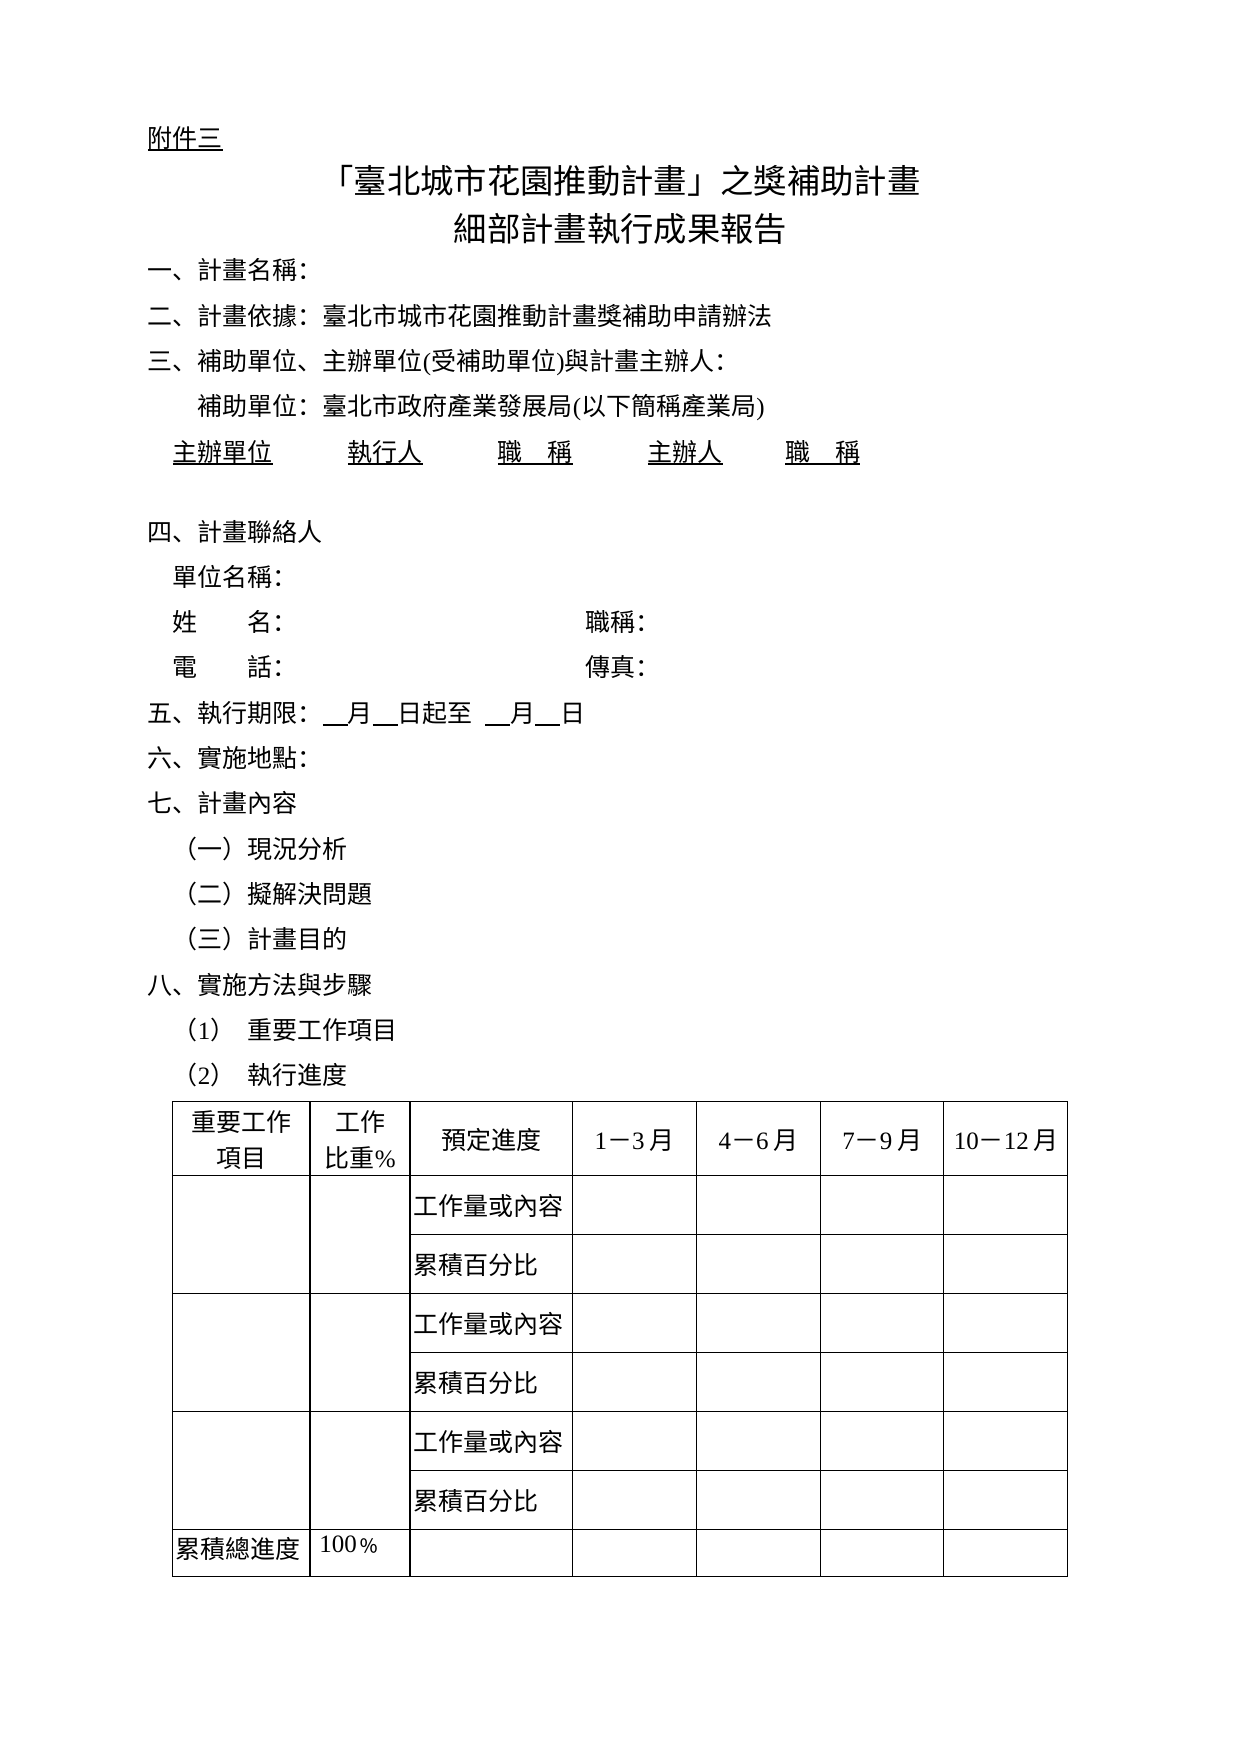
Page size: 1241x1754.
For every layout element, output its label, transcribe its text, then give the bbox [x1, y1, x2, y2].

table_cell 累積百分比 [411, 1471, 572, 1529]
table_cell [173, 1176, 309, 1293]
table_cell [697, 1176, 820, 1234]
table_cell [944, 1412, 1067, 1470]
table_cell [173, 1412, 309, 1529]
table_cell [573, 1530, 696, 1576]
text 主辦單位 執行人 職 稱 主辦人 職 稱 [148, 432, 1092, 468]
text 八、實施方法與步驟 [148, 965, 1092, 1001]
table_cell [573, 1176, 696, 1234]
table_cell [821, 1471, 943, 1529]
table_cell [821, 1353, 943, 1411]
table_cell [821, 1412, 943, 1470]
table_header 重要工作 項目 [173, 1102, 309, 1174]
text 附件三 [148, 118, 1092, 154]
table_cell [573, 1471, 696, 1529]
text 七、計畫內容 [148, 784, 1092, 820]
text （二）擬解決問題 [148, 874, 1092, 911]
text 六、實施地點： [148, 738, 1092, 775]
text 電 話： 傳真： [148, 648, 1092, 684]
table_cell [944, 1471, 1067, 1529]
table_header 1－3月 [573, 1102, 696, 1174]
text 細部計畫執行成果報告 [148, 203, 1092, 251]
table_cell [821, 1235, 943, 1293]
table_header 7－9月 [821, 1102, 943, 1174]
text 二、計畫依據：臺北市城市花園推動計畫獎補助申請辦法 [148, 296, 1092, 332]
list 執行進度 [173, 1056, 1092, 1092]
table_cell [173, 1294, 309, 1411]
text 「臺北城市花園推動計畫」之獎補助計畫 [148, 154, 1092, 203]
table_cell [697, 1530, 820, 1576]
table_cell 工作量或內容 [411, 1412, 572, 1470]
list 重要工作項目 [173, 1010, 1092, 1047]
table_cell [411, 1530, 572, 1576]
text 五、執行期限： 月 日起至 月 日 [148, 693, 1092, 729]
table_header 4－6月 [697, 1102, 820, 1174]
text （三）計畫目的 [148, 920, 1092, 956]
table_cell [311, 1412, 409, 1529]
text （一）現況分析 [148, 829, 1092, 865]
table_cell [573, 1412, 696, 1470]
table_cell 100﹪ [311, 1530, 409, 1576]
table_cell [821, 1176, 943, 1234]
table_cell [697, 1471, 820, 1529]
text 單位名稱： [148, 557, 1092, 593]
table_cell [311, 1176, 409, 1293]
table_cell 累積百分比 [411, 1235, 572, 1293]
table_cell 工作量或內容 [411, 1294, 572, 1352]
table_header 工作 比重% [311, 1102, 409, 1174]
table_cell 累積總進度 [173, 1530, 309, 1576]
table_cell [697, 1294, 820, 1352]
table_cell [944, 1353, 1067, 1411]
table_cell [697, 1412, 820, 1470]
text 姓 名： 職稱： [148, 603, 1092, 639]
table_cell [944, 1235, 1067, 1293]
table_cell [573, 1353, 696, 1411]
text 四、計畫聯絡人 [148, 512, 1092, 548]
table_cell [311, 1294, 409, 1411]
table_cell [944, 1530, 1067, 1576]
table_cell [573, 1294, 696, 1352]
table_cell [697, 1235, 820, 1293]
table_header 10－12月 [944, 1102, 1067, 1174]
table_cell [944, 1176, 1067, 1234]
table_header 預定進度 [411, 1102, 572, 1174]
table_cell [573, 1235, 696, 1293]
text 三、補助單位、主辦單位(受補助單位)與計畫主辦人： [148, 341, 1092, 378]
text 補助單位：臺北市政府產業發展局(以下簡稱產業局) [148, 387, 1092, 423]
table_cell [944, 1294, 1067, 1352]
table_cell 工作量或內容 [411, 1176, 572, 1234]
table_cell [821, 1294, 943, 1352]
table_cell 累積百分比 [411, 1353, 572, 1411]
text 一、計畫名稱： [148, 251, 1092, 287]
table_cell [821, 1530, 943, 1576]
table_cell [697, 1353, 820, 1411]
